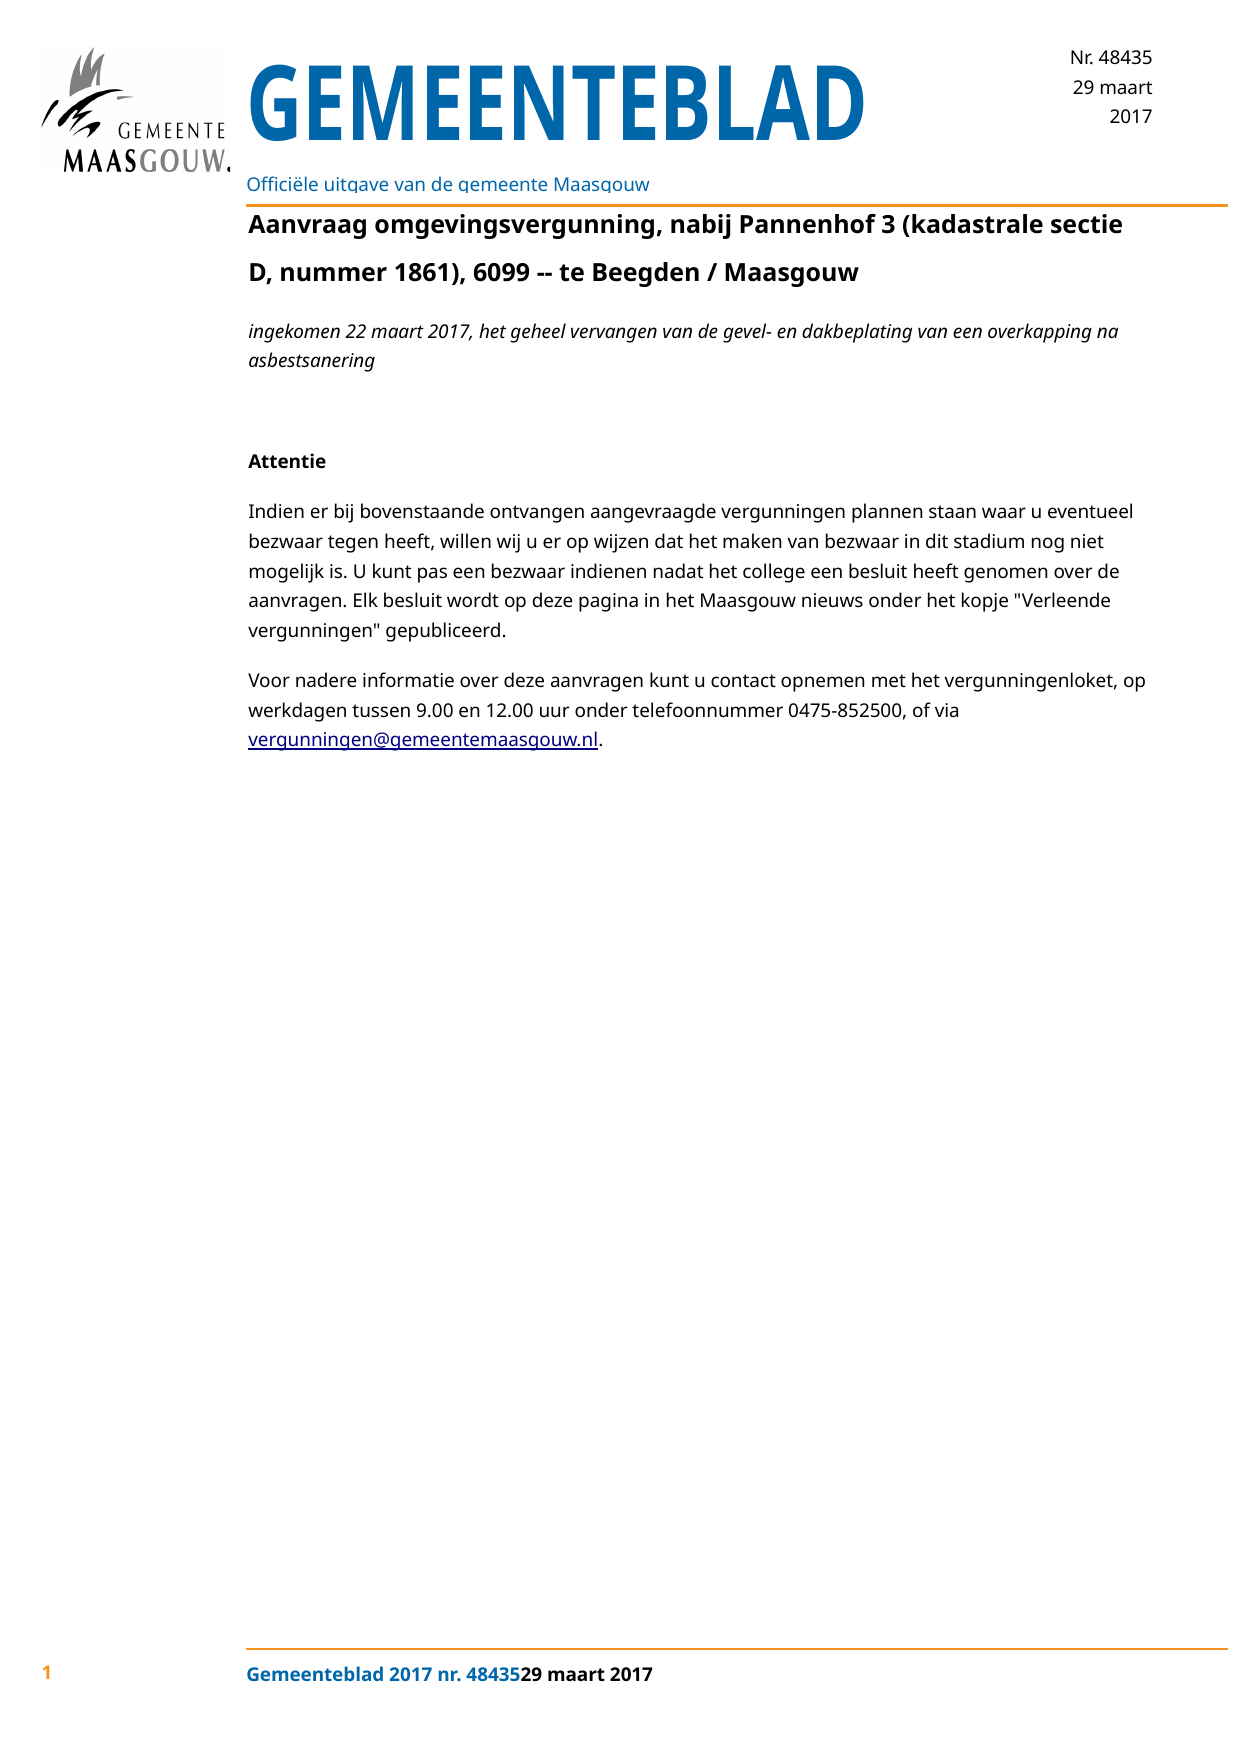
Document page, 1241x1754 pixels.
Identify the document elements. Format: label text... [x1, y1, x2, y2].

text ingekomen 22 maart 2017, het geheel vervangen van de gevel- en dakbeplating van een overkapping na asbestsanering [248, 318, 1152, 373]
text Attentie [248, 448, 1152, 474]
picture [41, 47, 231, 172]
text Voor nadere informatie over deze aanvragen kunt u contact opnemen met het vergunningenloket, op werkdagen tussen 9.00 en 12.00 uur onder telefoonnummer 0475-852500, of via vergunningen@gemeentemaasgouw.nl. [248, 667, 1152, 752]
text Indien er bij bovenstaande ontvangen aangevraagde vergunningen plannen staan waar u eventueel bezwaar tegen heeft, willen wij u er op wijzen dat het maken van bezwaar in dit stadium nog niet mogelijk is. U kunt pas een bezwaar indienen nadat het college een besluit heeft genomen over de aanvragen. Elk besluit wordt op deze pagina in het Maasgouw nieuws onder het kopje "Verleende vergunningen" gepubliceerd. [248, 499, 1152, 643]
text Aanvraag omgevingsvergunning, nabij Pannenhof 3 (kadastrale sectie D, nummer 1861), 6099 -- te Beegden / Maasgouw [248, 207, 1152, 288]
